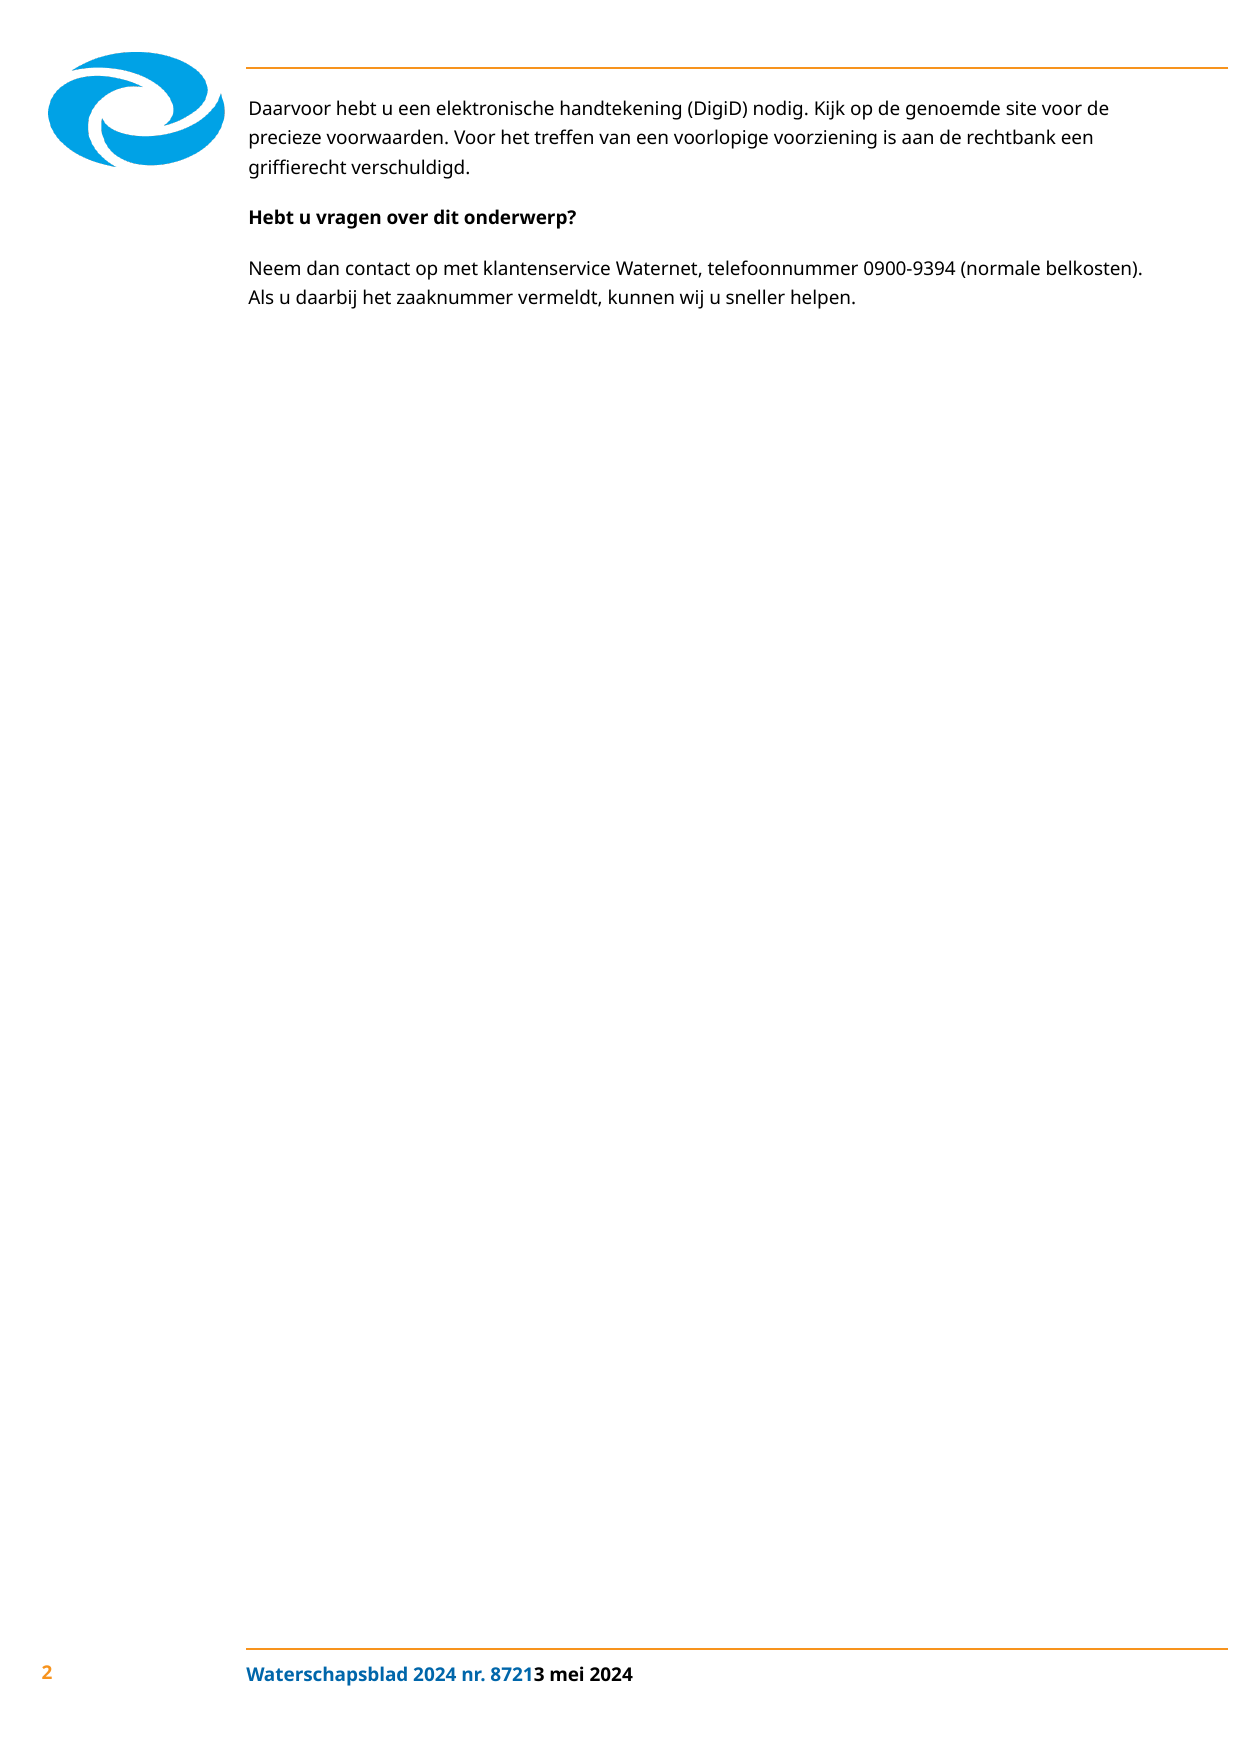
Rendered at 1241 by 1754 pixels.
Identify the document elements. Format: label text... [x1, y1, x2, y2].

picture [41, 47, 231, 172]
text Daarvoor hebt u een elektronische handtekening (DigiD) nodig. Kijk op de genoemde site voor de precieze voorwaarden. Voor het treffen van een voorlopige voorziening is aan de rechtbank een griffierecht verschuldigd. [248, 95, 1152, 180]
text Neem dan contact op met klantenservice Waternet, telefoonnummer 0900-9394 (normale belkosten). Als u daarbij het zaaknummer vermeldt, kunnen wij u sneller helpen. [248, 255, 1152, 310]
text Hebt u vragen over dit onderwerp? [248, 204, 1152, 230]
